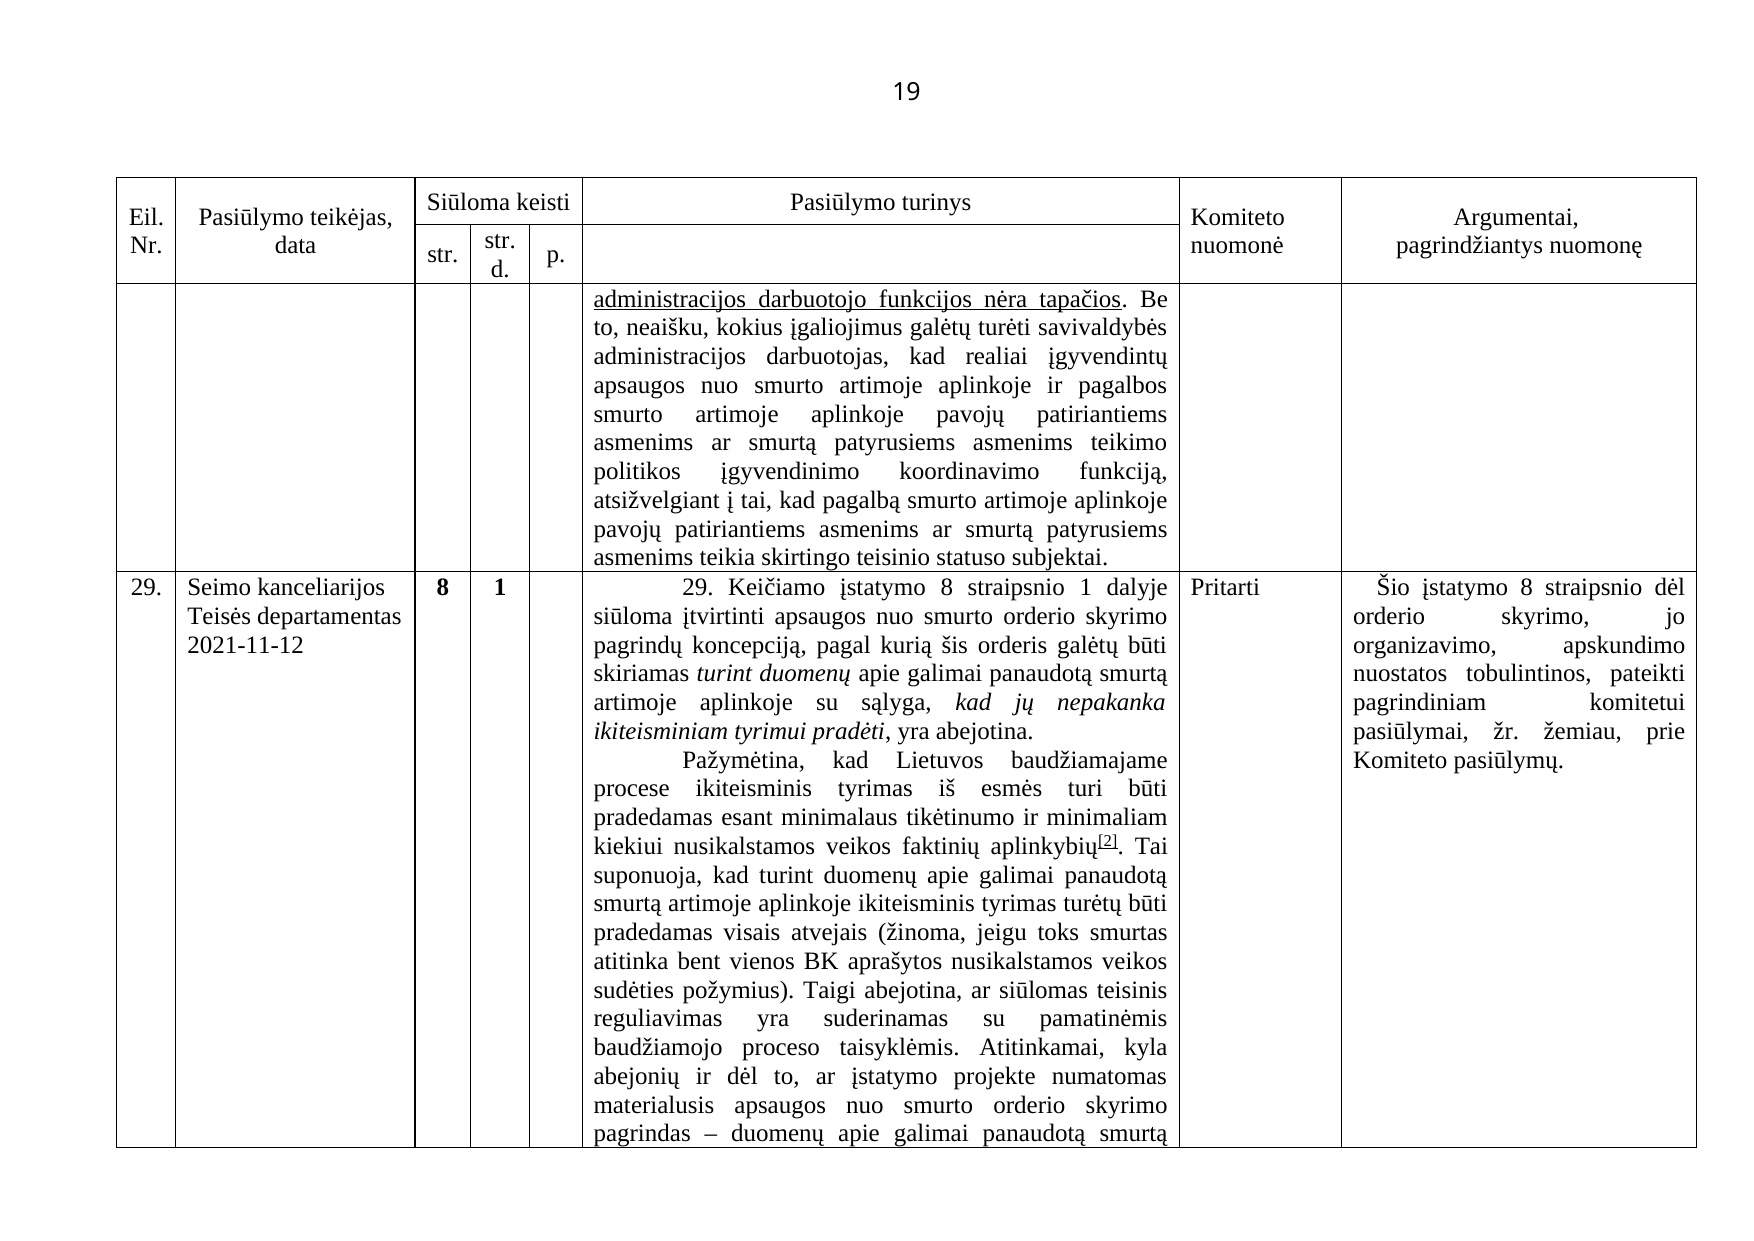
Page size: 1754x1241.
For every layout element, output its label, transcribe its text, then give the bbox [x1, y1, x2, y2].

table_header Pasiūlymo teikėjas, data [176, 178, 414, 283]
table_cell [471, 284, 529, 571]
table_cell [176, 284, 414, 571]
table_cell Pritarti [1180, 572, 1341, 1147]
table_cell str. d. [471, 225, 529, 283]
table_cell [416, 284, 470, 571]
table_cell 29. [117, 572, 175, 1147]
table_header Pasiūlymo turinys [583, 178, 1179, 224]
table_header Komiteto nuomonė [1180, 178, 1341, 283]
table_cell Šio įstatymo 8 straipsnio dėl orderio skyrimo, jo organizavimo, apskundimo nuostatos tobulintinos, pateikti pagrindiniam komitetui pasiūlymai, žr. žemiau, prie Komiteto pasiūlymų. [1342, 572, 1696, 1147]
table_cell 29. Keičiamo įstatymo 8 straipsnio 1 dalyje siūloma įtvirtinti apsaugos nuo smurto orderio skyrimo pagrindų koncepciją, pagal kurią šis orderis galėtų būti skiriamas turint duomenų apie galimai panaudotą smurtą artimoje aplinkoje su sąlyga, kad jų nepakanka ikiteisminiam tyrimui pradėti, yra abejotina. Pažymėtina, kad Lietuvos baudžiamajame procese ikiteisminis tyrimas iš esmės turi būti pradedamas esant minimalaus tikėtinumo ir minimaliam kiekiui nusikalstamos veikos faktinių aplinkybių[2]. Tai suponuoja, kad turint duomenų apie galimai panaudotą smurtą artimoje aplinkoje ikiteisminis tyrimas turėtų būti pradedamas visais atvejais (žinoma, jeigu toks smurtas atitinka bent vienos BK aprašytos nusikalstamos veikos sudėties požymius). Taigi abejotina, ar siūlomas teisinis reguliavimas yra suderinamas su pamatinėmis baudžiamojo proceso taisyklėmis. Atitinkamai, kyla abejonių ir dėl to, ar įstatymo projekte numatomas materialusis apsaugos nuo smurto orderio skyrimo pagrindas – duomenų apie galimai panaudotą smurtą [583, 572, 1179, 1147]
table_cell [1180, 284, 1341, 571]
table_header Argumentai, pagrindžiantys nuomonę [1342, 178, 1696, 283]
table_cell [583, 225, 1179, 283]
table_cell p. [530, 225, 582, 283]
table_cell [117, 284, 175, 571]
table_cell [530, 572, 582, 1147]
table_cell [1342, 284, 1696, 571]
table_cell Seimo kanceliarijos Teisės departamentas 2021-11-12 [176, 572, 414, 1147]
table_header Siūloma keisti [416, 178, 582, 224]
table_cell 1 [471, 572, 529, 1147]
table_cell 8 [416, 572, 470, 1147]
table_cell [530, 284, 582, 571]
table_cell administracijos darbuotojo funkcijos nėra tapačios. Be to, neaišku, kokius įgaliojimus galėtų turėti savivaldybės administracijos darbuotojas, kad realiai įgyvendintų apsaugos nuo smurto artimoje aplinkoje ir pagalbos smurto artimoje aplinkoje pavojų patiriantiems asmenims ar smurtą patyrusiems asmenims teikimo politikos įgyvendinimo koordinavimo funkciją, atsižvelgiant į tai, kad pagalbą smurto artimoje aplinkoje pavojų patiriantiems asmenims ar smurtą patyrusiems asmenims teikia skirtingo teisinio statuso subjektai. [583, 284, 1179, 571]
table_header Eil. Nr. [117, 178, 175, 283]
table_cell str. [416, 225, 470, 283]
